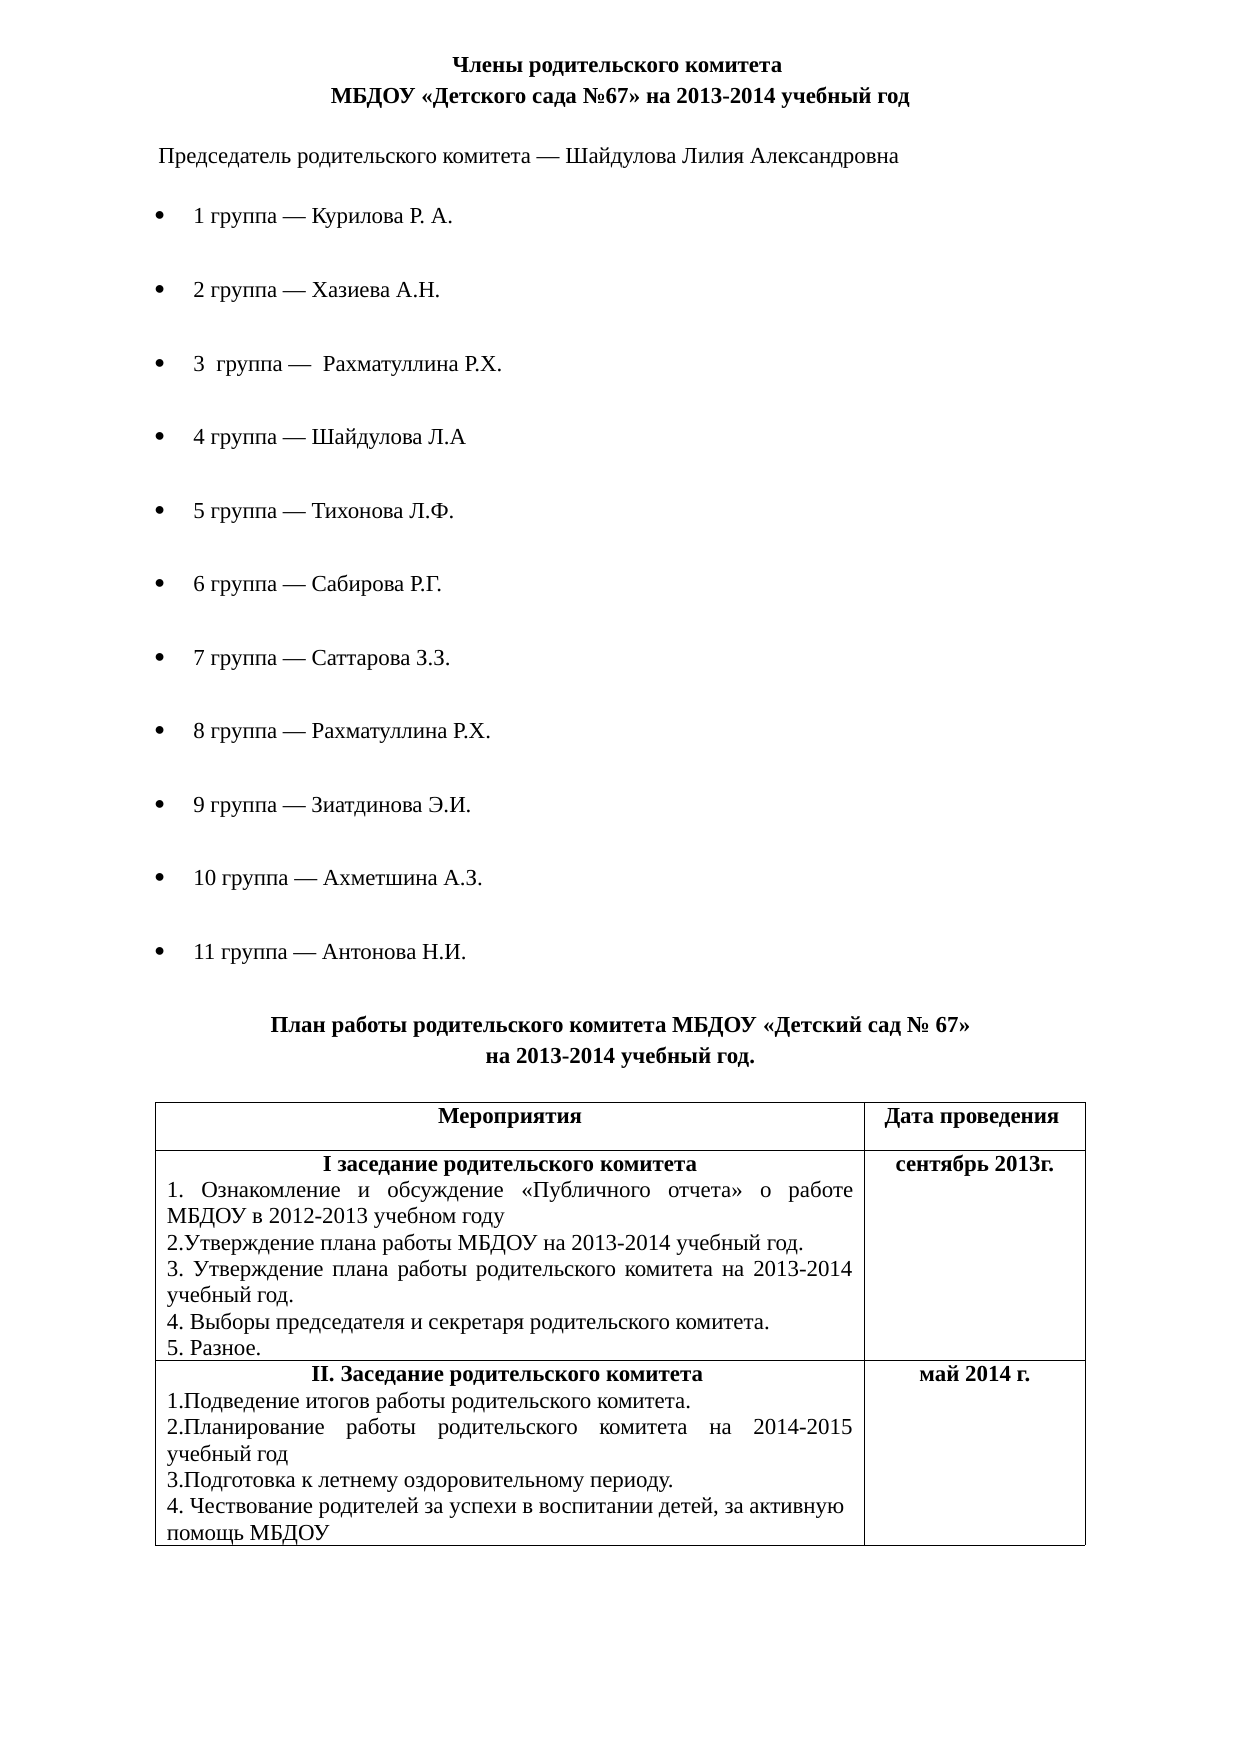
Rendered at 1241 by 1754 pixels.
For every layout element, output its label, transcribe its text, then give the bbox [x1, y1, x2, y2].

table_cell II. Заседание родительского комитета 1.Подведение итогов работы родительского комитета. 2.Планирование работы родительского комитета на 2014-2015 учебный год 3.Подготовка к летнему оздоровительному периоду. 4. Чествование родителей за успехи в воспитании детей, за активную помощь МБДОУ [156, 1361, 864, 1545]
list 10 группа — Ахметшина А.З. [156, 864, 1122, 891]
table_header Дата проведения [865, 1103, 1085, 1149]
list 5 группа — Тихонова Л.Ф. [156, 497, 1122, 523]
list 11 группа — Антонова Н.И. [156, 938, 1122, 964]
text Председатель родительского комитета — Шайдулова Лилия Александровна [118, 142, 1122, 168]
table_header Мероприятия [156, 1103, 864, 1149]
text МБДОУ «Детского сада №67» на 2013-2014 учебный год [118, 82, 1122, 108]
list 9 группа — Зиатдинова Э.И. [156, 791, 1122, 817]
text Члены родительского комитета [118, 52, 1122, 78]
text План работы родительского комитета МБДОУ «Детский сад № 67» [118, 1012, 1122, 1038]
list 8 группа — Рахматуллина Р.Х. [156, 717, 1122, 744]
list 6 группа — Сабирова Р.Г. [156, 570, 1122, 597]
list 7 группа — Саттарова З.З. [156, 644, 1122, 670]
list 2 группа — Хазиева А.Н. [156, 276, 1122, 302]
list 4 группа — Шайдулова Л.А [156, 423, 1122, 449]
list 1 группа — Курилова Р. А. [156, 203, 1122, 229]
text на 2013-2014 учебный год. [118, 1042, 1122, 1068]
table_cell сентябрь 2013г. [865, 1151, 1085, 1360]
list 3 группа — Рахматуллина Р.Х. [156, 350, 1122, 376]
table_cell май 2014 г. [865, 1361, 1085, 1545]
table_cell I заседание родительского комитета 1. Ознакомление и обсуждение «Публичного отчета» о работе МБДОУ в 2012-2013 учебном году 2.Утверждение плана работы МБДОУ на 2013-2014 учебный год. 3. Утверждение плана работы родительского комитета на 2013-2014 учебный год. 4. Выборы председателя и секретаря родительского комитета. 5. Разное. [156, 1151, 864, 1360]
